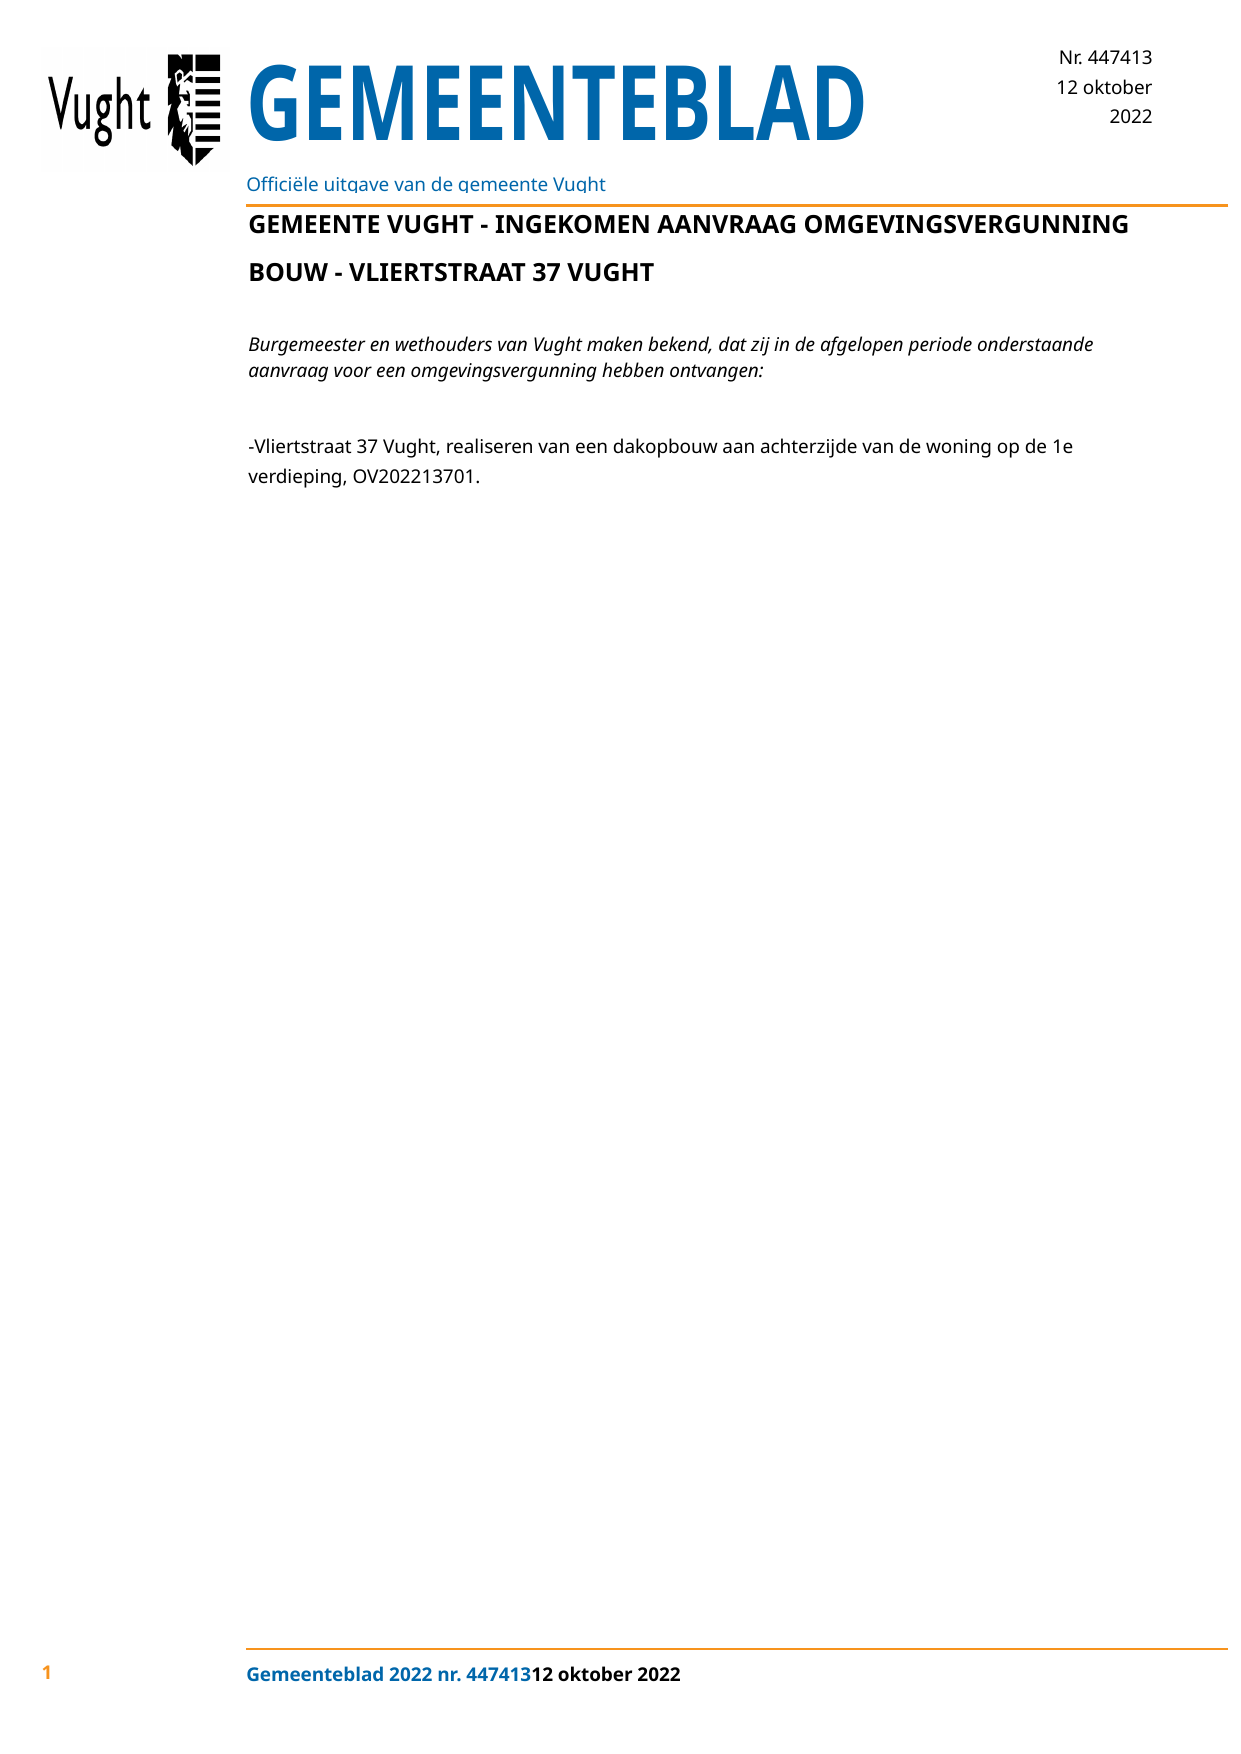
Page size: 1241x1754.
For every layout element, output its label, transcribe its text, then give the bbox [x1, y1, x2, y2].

picture [41, 47, 231, 172]
text -Vliertstraat 37 Vught, realiseren van een dakopbouw aan achterzijde van de woning op de 1e verdieping, OV202213701. [248, 433, 1152, 489]
text GEMEENTE VUGHT - INGEKOMEN AANVRAAG OMGEVINGSVERGUNNING BOUW - VLIERTSTRAAT 37 VUGHT [248, 207, 1152, 288]
text Burgemeester en wethouders van Vught maken bekend, dat zij in de afgelopen periode onderstaande aanvraag voor een omgevingsvergunning hebben ontvangen: [248, 331, 1152, 383]
